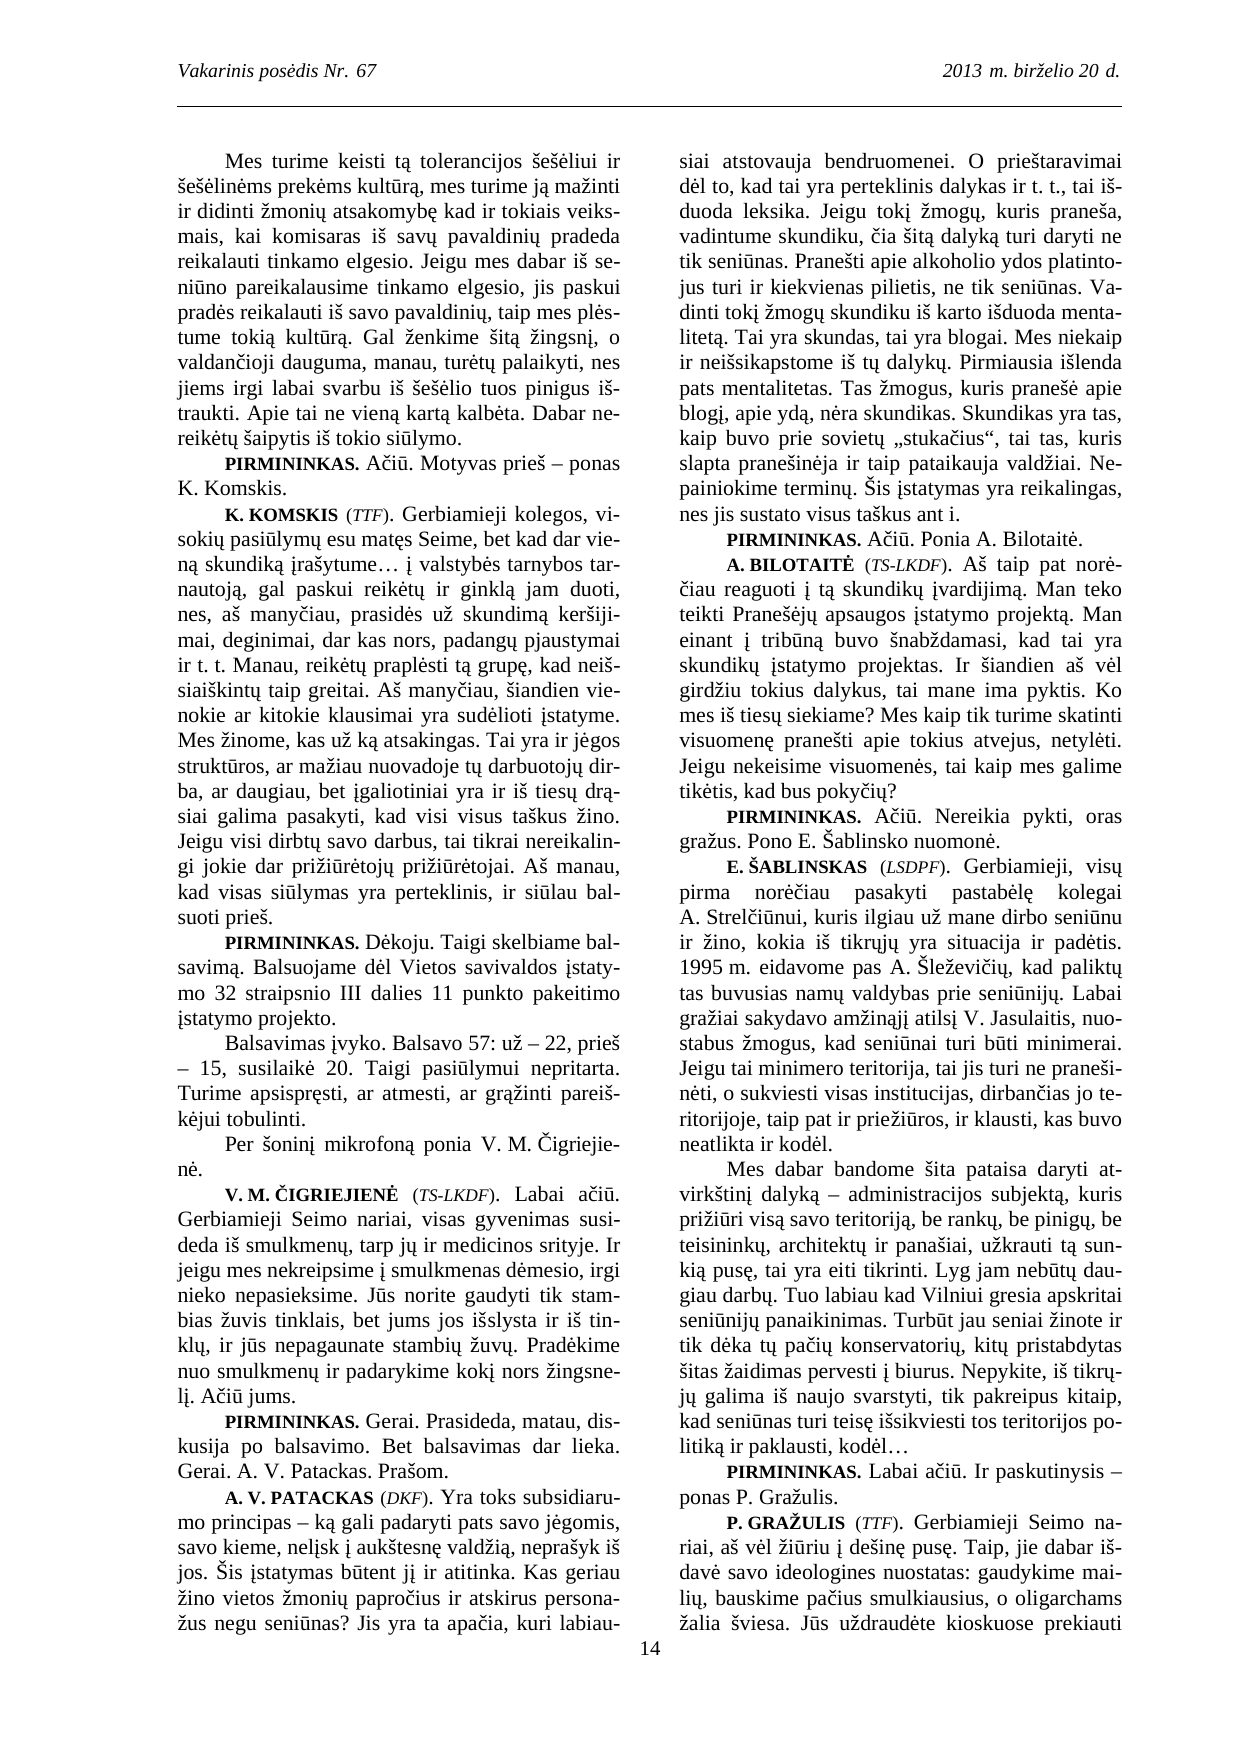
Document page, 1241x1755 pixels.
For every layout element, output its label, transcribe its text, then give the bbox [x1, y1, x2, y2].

text Mes da­bar ban­do­me ši­ta pa­tai­sa da­ry­ti at­virkš­ti­nį da­ly­ką – ad­mi­nist­ra­ci­jos sub­jek­tą, ku­ris pri­žiū­ri vi­są sa­vo te­ri­to­ri­ją, be ran­kų, be pi­ni­gų, be tei­si­nin­kų, ar­chi­tek­tų ir pa­na­šiai, už­krau­ti tą sun­kią pu­sę, tai yra ei­ti tik­rin­ti. Lyg jam ne­bū­tų dau­giau dar­bų. Tuo la­biau kad Vil­niui gre­sia ap­skri­tai se­niū­ni­jų pa­nai­ki­ni­mas. Tur­būt jau se­niai ži­no­te ir tik dė­ka tų pa­čių kon­ser­va­to­rių, ki­tų pri­stab­dy­tas ši­tas žai­di­mas per­ves­ti į biu­rus. Ne­py­ki­te, iš tik­rų­jų ga­li­ma iš nau­jo svars­ty­ti, tik pa­krei­pus ki­taip, kad se­niū­nas tu­ri tei­sę iš­si­kvies­ti tos te­ri­to­ri­jos po­li­ti­ką ir pa­klaus­ti, ko­dėl… [679, 1156, 1122, 1458]
text PIRMININKAS. Ačiū. Ne­rei­kia pyk­ti, oras gra­žus. Po­no E. Šab­lins­ko nuo­mo­nė. [679, 803, 1122, 853]
text P. GRAŽULIS (TTF). Ger­bia­mie­ji Sei­mo na­riai, aš vėl žiū­riu į de­ši­nę pu­sę. Taip, jie da­bar iš­da­vė sa­vo ide­o­lo­gi­nes nuo­sta­tas: gau­dy­ki­me mai­lių, baus­ki­me pa­čius smul­kiau­sius, o oli­gar­chams ža­lia švie­sa. Jūs už­drau­dė­te kios­kuo­se pre­kiau­ti [679, 1509, 1122, 1635]
text V. M. ČIGRIEJIENĖ (TS-LKDF). La­bai ačiū. Ger­bia­mie­ji Sei­mo na­riai, vi­sas gy­ve­ni­mas su­si­de­da iš smul­kme­nų, tarp jų ir me­di­ci­nos sri­ty­je. Ir jei­gu mes ne­kreip­si­me į smul­kme­nas dė­me­sio, ir­gi nie­ko ne­pa­siek­si­me. Jūs no­ri­te gau­dy­ti tik stam­bias žu­vis tin­klais, bet jums jos iš­slys­ta ir iš tin­klų, ir jūs ne­pa­gau­na­te stam­bių žu­vų. Pra­dė­ki­me nuo smul­kme­nų ir pa­da­ry­ki­me ko­kį nors žings­ne­lį. Ačiū jums. [177, 1181, 620, 1408]
text Mes tu­ri­me keis­ti tą to­le­ran­ci­jos še­šė­liui ir še­šė­li­nėms pre­kėms kul­tū­rą, mes tu­ri­me ją ma­žin­ti ir di­din­ti žmo­nių at­sa­ko­my­bę kad ir to­kiais veiks­mais, kai ko­mi­sa­ras iš sa­vų pa­val­di­nių pra­de­da rei­ka­lau­ti tin­ka­mo el­ge­sio. Jei­gu mes da­bar iš se­niū­no pa­rei­ka­lau­si­me tin­ka­mo el­ge­sio, jis pas­kui pra­dės rei­ka­lau­ti iš sa­vo pa­val­di­nių, taip mes plės­tu­me to­kią kul­tū­rą. Gal žen­ki­me ši­tą žings­nį, o val­dan­čio­ji dau­gu­ma, ma­nau, tu­rė­tų pa­lai­ky­ti, nes jiems ir­gi la­bai svar­bu iš še­šė­lio tuos pi­ni­gus iš­trauk­ti. Apie tai ne vie­ną kar­tą kal­bė­ta. Da­bar ne­rei­kė­tų šai­py­tis iš to­kio siū­ly­mo. [177, 148, 620, 450]
text K. KOMSKIS (TTF). Ger­bia­mie­ji ko­le­gos, vi­so­kių pa­siū­ly­mų esu ma­tęs Sei­me, bet kad dar vie­ną skun­di­ką įra­šy­tu­me… į vals­ty­bės tar­ny­bos tar­nau­to­ją, gal pas­kui rei­kė­tų ir gin­klą jam duo­ti, nes, aš ma­ny­čiau, pra­si­dės už skun­di­mą ker­ši­ji­mai, de­gi­ni­mai, dar kas nors, pa­dan­gų pjaus­ty­mai ir t. t. Ma­nau, rei­kė­tų pra­plės­ti tą gru­pę, kad neiš­si­aiš­kin­tų taip grei­tai. Aš ma­ny­čiau, šian­dien vie­no­kie ar ki­to­kie klau­si­mai yra su­dė­lio­ti įsta­ty­me. Mes ži­no­me, kas už ką at­sa­kin­gas. Tai yra ir jė­gos struk­tū­ros, ar ma­žiau nuo­va­do­je tų dar­buo­to­jų dir­ba, ar dau­giau, bet įga­lio­ti­niai yra ir iš tie­sų drą­siai ga­li­ma pa­sa­ky­ti, kad vi­si vi­sus taš­kus ži­no. Jei­gu vi­si dirb­tų sa­vo dar­bus, tai tik­rai ne­rei­ka­lin­gi jo­kie dar pri­žiū­rė­to­jų pri­žiū­rė­to­jai. Aš ma­nau, kad vi­sas siū­ly­mas yra per­tek­li­nis, ir siū­lau bal­suo­ti prieš. [177, 501, 620, 929]
text Per šo­ni­nį mik­ro­fo­ną po­nia V. M. Čig­rie­jie­nė. [177, 1131, 620, 1181]
text PIRMININKAS. Dė­ko­ju. Tai­gi skel­bia­me bal­sa­vi­mą. Bal­suo­ja­me dėl Vie­tos sa­vi­val­dos įsta­ty­mo 32 straips­nio III da­lies 11 punk­to pa­kei­ti­mo įsta­ty­mo pro­jek­to. [177, 929, 620, 1030]
text A. V. PATACKAS (DKF). Yra toks sub­si­dia­ru­mo prin­ci­pas – ką ga­li pa­da­ry­ti pats sa­vo jė­go­mis, sa­vo kie­me, ne­lįsk į aukš­tes­nę val­džią, ne­pra­šyk iš jos. Šis įsta­ty­mas bū­tent jį ir ati­tin­ka. Kas ge­riau ži­no vie­tos žmo­nių pa­pro­čius ir at­ski­rus per­so­na­žus ne­gu se­niū­nas? Jis yra ta apa­čia, ku­ri la­biau­ [177, 1484, 620, 1635]
text siai at­sto­vau­ja ben­druo­me­nei. O prieš­ta­ra­vi­mai dėl to, kad tai yra per­tek­li­nis da­ly­kas ir t. t., tai iš­duo­da lek­si­ka. Jei­gu to­kį žmo­gų, ku­ris pra­ne­ša, va­din­tu­me skun­di­ku, čia ši­tą da­ly­ką tu­ri da­ry­ti ne tik se­niū­nas. Pra­neš­ti apie al­ko­ho­lio ydos pla­tin­to­jus tu­ri ir kiek­vie­nas pi­lie­tis, ne tik se­niū­nas. Va­din­ti to­kį žmo­gų skun­di­ku iš kar­to iš­duo­da men­ta­li­te­tą. Tai yra skun­das, tai yra blo­gai. Mes nie­kaip ir ne­iš­si­kaps­to­me iš tų da­ly­kų. Pir­miau­sia iš­len­da pats men­ta­li­te­tas. Tas žmo­gus, ku­ris pra­ne­šė apie blo­gį, apie ydą, nė­ra skun­di­kas. Skun­di­kas yra tas, kaip bu­vo prie so­vie­tų „stu­ka­čius“, tai tas, ku­ris slap­ta pra­ne­ši­nė­ja ir taip pa­tai­kau­ja val­džiai. Ne­pai­nio­ki­me ter­mi­nų. Šis įsta­ty­mas yra rei­ka­lin­gas, nes jis su­sta­to vi­sus taš­kus ant i. [679, 148, 1122, 526]
text A. BILOTAITĖ (TS-LKDF). Aš taip pat no­rė­čiau re­a­guo­ti į tą skun­di­kų įvar­di­ji­mą. Man te­ko teik­ti Pra­ne­šė­jų ap­sau­gos įsta­ty­mo pro­jek­tą. Man ei­nant į tri­bū­ną bu­vo šnabž­da­ma­si, kad tai yra skun­di­kų įsta­ty­mo pro­jek­tas. Ir šian­dien aš vėl gir­džiu to­kius da­ly­kus, tai ma­ne ima pyk­tis. Ko mes iš tie­sų sie­kia­me? Mes kaip tik tu­ri­me ska­tin­ti vi­suo­me­nę pra­neš­ti apie to­kius at­ve­jus, ne­ty­lė­ti. Jei­gu ne­kei­si­me vi­suo­me­nės, tai kaip mes ga­li­me ti­kė­tis, kad bus po­ky­čių? [679, 551, 1122, 803]
text PIRMININKAS. Ge­rai. Pra­si­de­da, ma­tau, dis­ku­si­ja po bal­sa­vi­mo. Bet bal­sa­vi­mas dar lie­ka. Ge­rai. A. V. Pa­tac­kas. Pra­šom. [177, 1408, 620, 1484]
text E. ŠABLINSKAS (LSDPF). Ger­bia­mie­ji, vi­sų pir­ma no­rė­čiau pa­sa­ky­ti pa­sta­bė­lę ko­le­gai A. Strel­­čiū­nui, ku­ris il­giau už ma­ne dir­bo se­niū­nu ir ži­no, ko­kia iš tik­rų­jų yra si­tu­a­ci­ja ir pa­dė­tis. 1995 m. ei­da­vo­me pas A. Šle­že­vi­čių, kad pa­lik­tų tas bu­vu­sias na­mų val­dy­bas prie se­niū­ni­jų. La­bai gra­žiai sa­ky­da­vo am­ži­ną­jį atil­sį V. Ja­su­lai­tis, nuo­sta­bus žmo­gus, kad se­niū­nai tu­ri bū­ti mi­ni­me­rai. Jei­gu tai mi­ni­me­ro te­ri­to­ri­ja, tai jis tu­ri ne pra­ne­ši­nė­ti, o su­kvies­ti vi­sas ins­ti­tu­ci­jas, dir­ban­čias jo te­ri­to­ri­jo­je, taip pat ir prie­žiū­ros, ir klaus­ti, kas bu­vo ne­at­lik­ta ir ko­dėl. [679, 853, 1122, 1156]
text Bal­sa­vi­mas įvy­ko. Bal­sa­vo 57: už – 22, prieš – 15, su­si­lai­kė 20. Tai­gi pa­siū­ly­mui ne­pri­tar­ta. Tu­ri­me ap­si­spręs­ti, ar at­mes­ti, ar grą­žin­ti pa­reiš­kė­jui to­bu­lin­ti. [177, 1030, 620, 1131]
text PIRMININKAS. Ačiū. Mo­ty­vas prieš – po­nas K. Koms­kis. [177, 450, 620, 501]
text PIRMININKAS. Ačiū. Po­nia A. Bi­lo­tai­tė. [679, 526, 1122, 551]
text PIRMININKAS. La­bai ačiū. Ir pas­ku­ti­ny­sis – po­nas P. Gra­žu­lis. [679, 1458, 1122, 1509]
